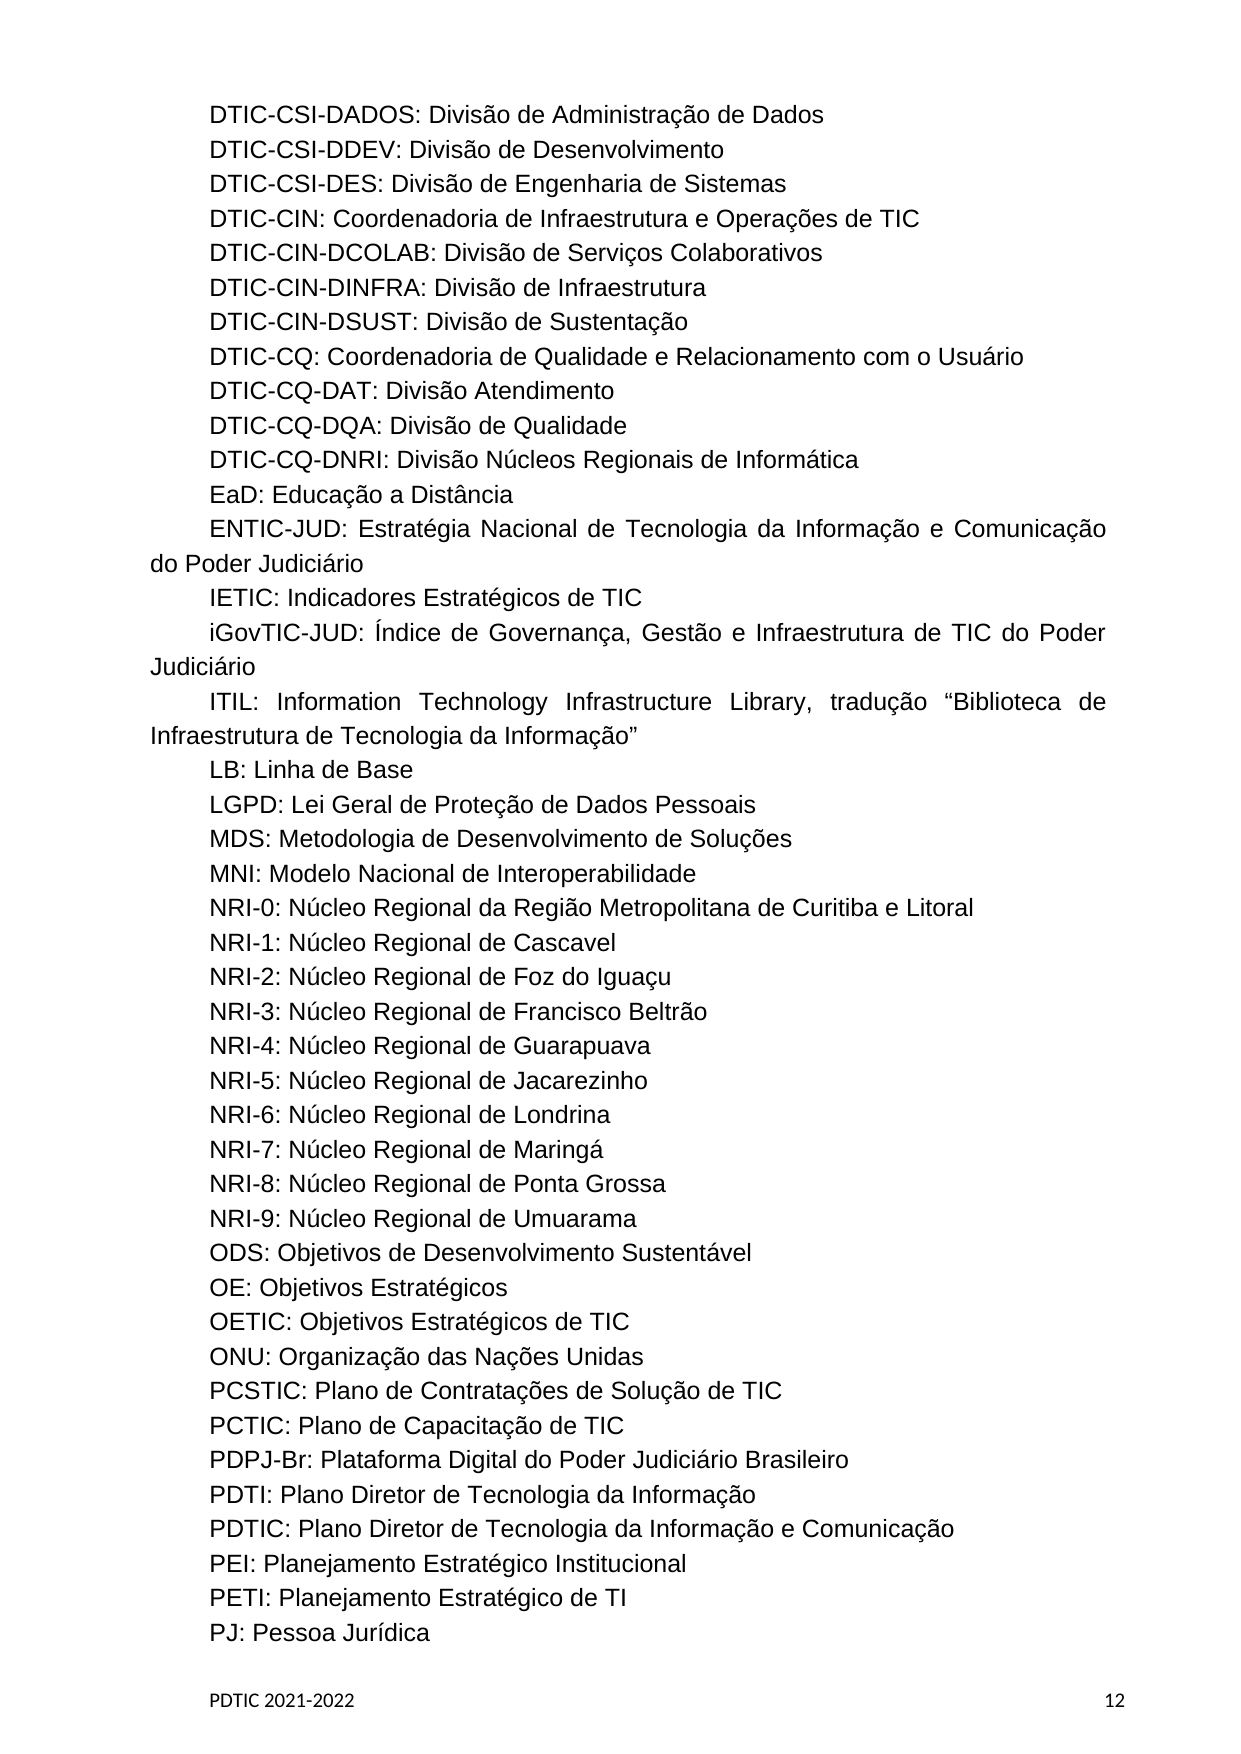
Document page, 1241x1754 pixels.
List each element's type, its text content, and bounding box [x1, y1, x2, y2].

text iGovTIC-JUD: Índice de Governança, Gestão e Infraestrutura de TIC do Poder Judiciário [150, 618, 1107, 681]
text EaD: Educação a Distância [150, 480, 1107, 508]
text DTIC-CIN-DINFRA: Divisão de Infraestrutura [150, 273, 1107, 302]
text PEI: Planejamento Estratégico Institucional [150, 1548, 1107, 1577]
text DTIC-CSI-DADOS: Divisão de Administração de Dados [150, 100, 1107, 129]
text OETIC: Objetivos Estratégicos de TIC [150, 1307, 1107, 1336]
text MDS: Metodologia de Desenvolvimento de Soluções [150, 824, 1107, 853]
text PDPJ-Br: Plataforma Digital do Poder Judiciário Brasileiro [150, 1445, 1107, 1474]
text NRI-6: Núcleo Regional de Londrina [150, 1100, 1107, 1129]
text DTIC-CSI-DES: Divisão de Engenharia de Sistemas [150, 169, 1107, 198]
text NRI-1: Núcleo Regional de Cascavel [150, 928, 1107, 957]
text LB: Linha de Base [150, 756, 1107, 784]
text PDTI: Plano Diretor de Tecnologia da Informação [150, 1479, 1107, 1508]
text OE: Objetivos Estratégicos [150, 1273, 1107, 1301]
text NRI-0: Núcleo Regional da Região Metropolitana de Curitiba e Litoral [150, 893, 1107, 922]
text NRI-3: Núcleo Regional de Francisco Beltrão [150, 997, 1107, 1026]
text ONU: Organização das Nações Unidas [150, 1342, 1107, 1370]
text DTIC-CQ: Coordenadoria de Qualidade e Relacionamento com o Usuário [150, 342, 1107, 371]
text DTIC-CIN-DSUST: Divisão de Sustentação [150, 307, 1107, 336]
text DTIC-CQ-DNRI: Divisão Núcleos Regionais de Informática [150, 445, 1107, 474]
text ENTIC-JUD: Estratégia Nacional de Tecnologia da Informação e Comunicação do Poder Judiciário [150, 514, 1107, 577]
text PCSTIC: Plano de Contratações de Solução de TIC [150, 1376, 1107, 1405]
text PCTIC: Plano de Capacitação de TIC [150, 1411, 1107, 1439]
text MNI: Modelo Nacional de Interoperabilidade [150, 859, 1107, 888]
text DTIC-CIN-DCOLAB: Divisão de Serviços Colaborativos [150, 238, 1107, 267]
text DTIC-CQ-DAT: Divisão Atendimento [150, 376, 1107, 405]
text PETI: Planejamento Estratégico de TI [150, 1583, 1107, 1612]
text ITIL: Information Technology Infrastructure Library, tradução “Biblioteca de Infraestrutura de Tecnologia da Informação” [150, 687, 1107, 750]
text NRI-7: Núcleo Regional de Maringá [150, 1135, 1107, 1163]
text ODS: Objetivos de Desenvolvimento Sustentável [150, 1238, 1107, 1267]
text IETIC: Indicadores Estratégicos de TIC [150, 583, 1107, 612]
text PDTIC: Plano Diretor de Tecnologia da Informação e Comunicação [150, 1514, 1107, 1543]
text NRI-5: Núcleo Regional de Jacarezinho [150, 1066, 1107, 1094]
text NRI-8: Núcleo Regional de Ponta Grossa [150, 1169, 1107, 1198]
text LGPD: Lei Geral de Proteção de Dados Pessoais [150, 790, 1107, 819]
text NRI-4: Núcleo Regional de Guarapuava [150, 1031, 1107, 1060]
text NRI-9: Núcleo Regional de Umuarama [150, 1204, 1107, 1232]
text DTIC-CSI-DDEV: Divisão de Desenvolvimento [150, 135, 1107, 164]
text PJ: Pessoa Jurídica [150, 1617, 1107, 1646]
text DTIC-CQ-DQA: Divisão de Qualidade [150, 411, 1107, 439]
text NRI-2: Núcleo Regional de Foz do Iguaçu [150, 962, 1107, 991]
text DTIC-CIN: Coordenadoria de Infraestrutura e Operações de TIC [150, 204, 1107, 233]
